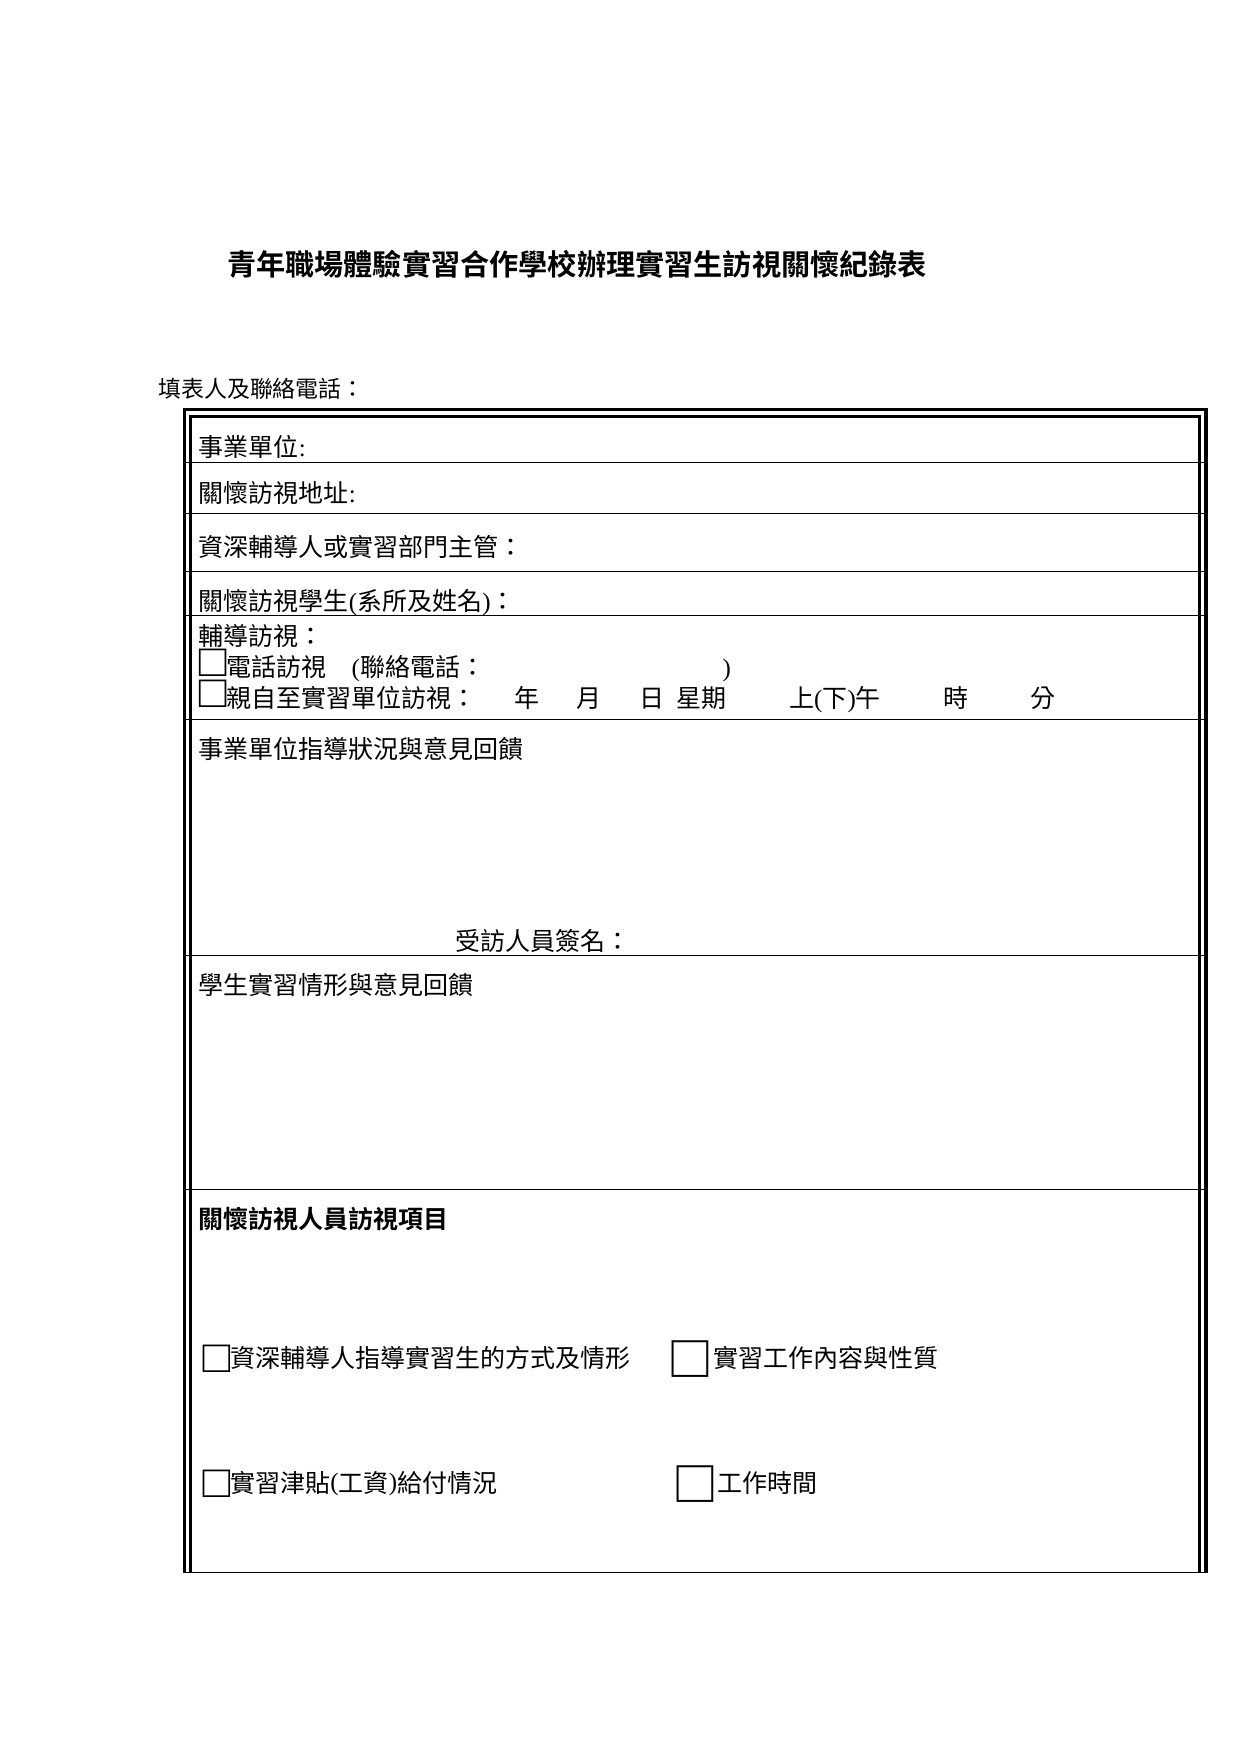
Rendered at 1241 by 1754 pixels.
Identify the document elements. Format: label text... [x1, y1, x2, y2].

table_cell 關懷訪視地址: [192, 463, 1198, 513]
table_cell 關懷訪視學生(系所及姓名)： [192, 572, 1198, 614]
table_cell 學生實習情形與意見回饋 受訪學生簽名： [192, 956, 1198, 1189]
subtitle 青年職場體驗實習合作學校辦理實習生訪視關懷紀錄表 [158, 221, 1053, 283]
table_cell 關懷訪視人員訪視項目 □資深輔導人指導實習生的方式及情形 □實習工作內容與性質 □實習津貼(工資)給付情況 □工作時間 □勞、健保投保情形 □實習生是否有需協助事項 綜合紀錄 學校訪視人員簽名： 關懷訪查人員簽名: [192, 1190, 1198, 1572]
table_cell 輔導訪視： □電話訪視 (聯絡電話： ) □親自至實習單位訪視： 年 月 日 星期 上(下)午 時 分 [192, 616, 1198, 719]
table_cell 資深輔導人或實習部門主管： [192, 514, 1198, 571]
subtitle 填表人及聯絡電話： [158, 346, 1053, 408]
table_cell 事業單位指導狀況與意見回饋 受訪人員簽名： [192, 720, 1198, 955]
table_header 事業單位: [188, 411, 1203, 462]
